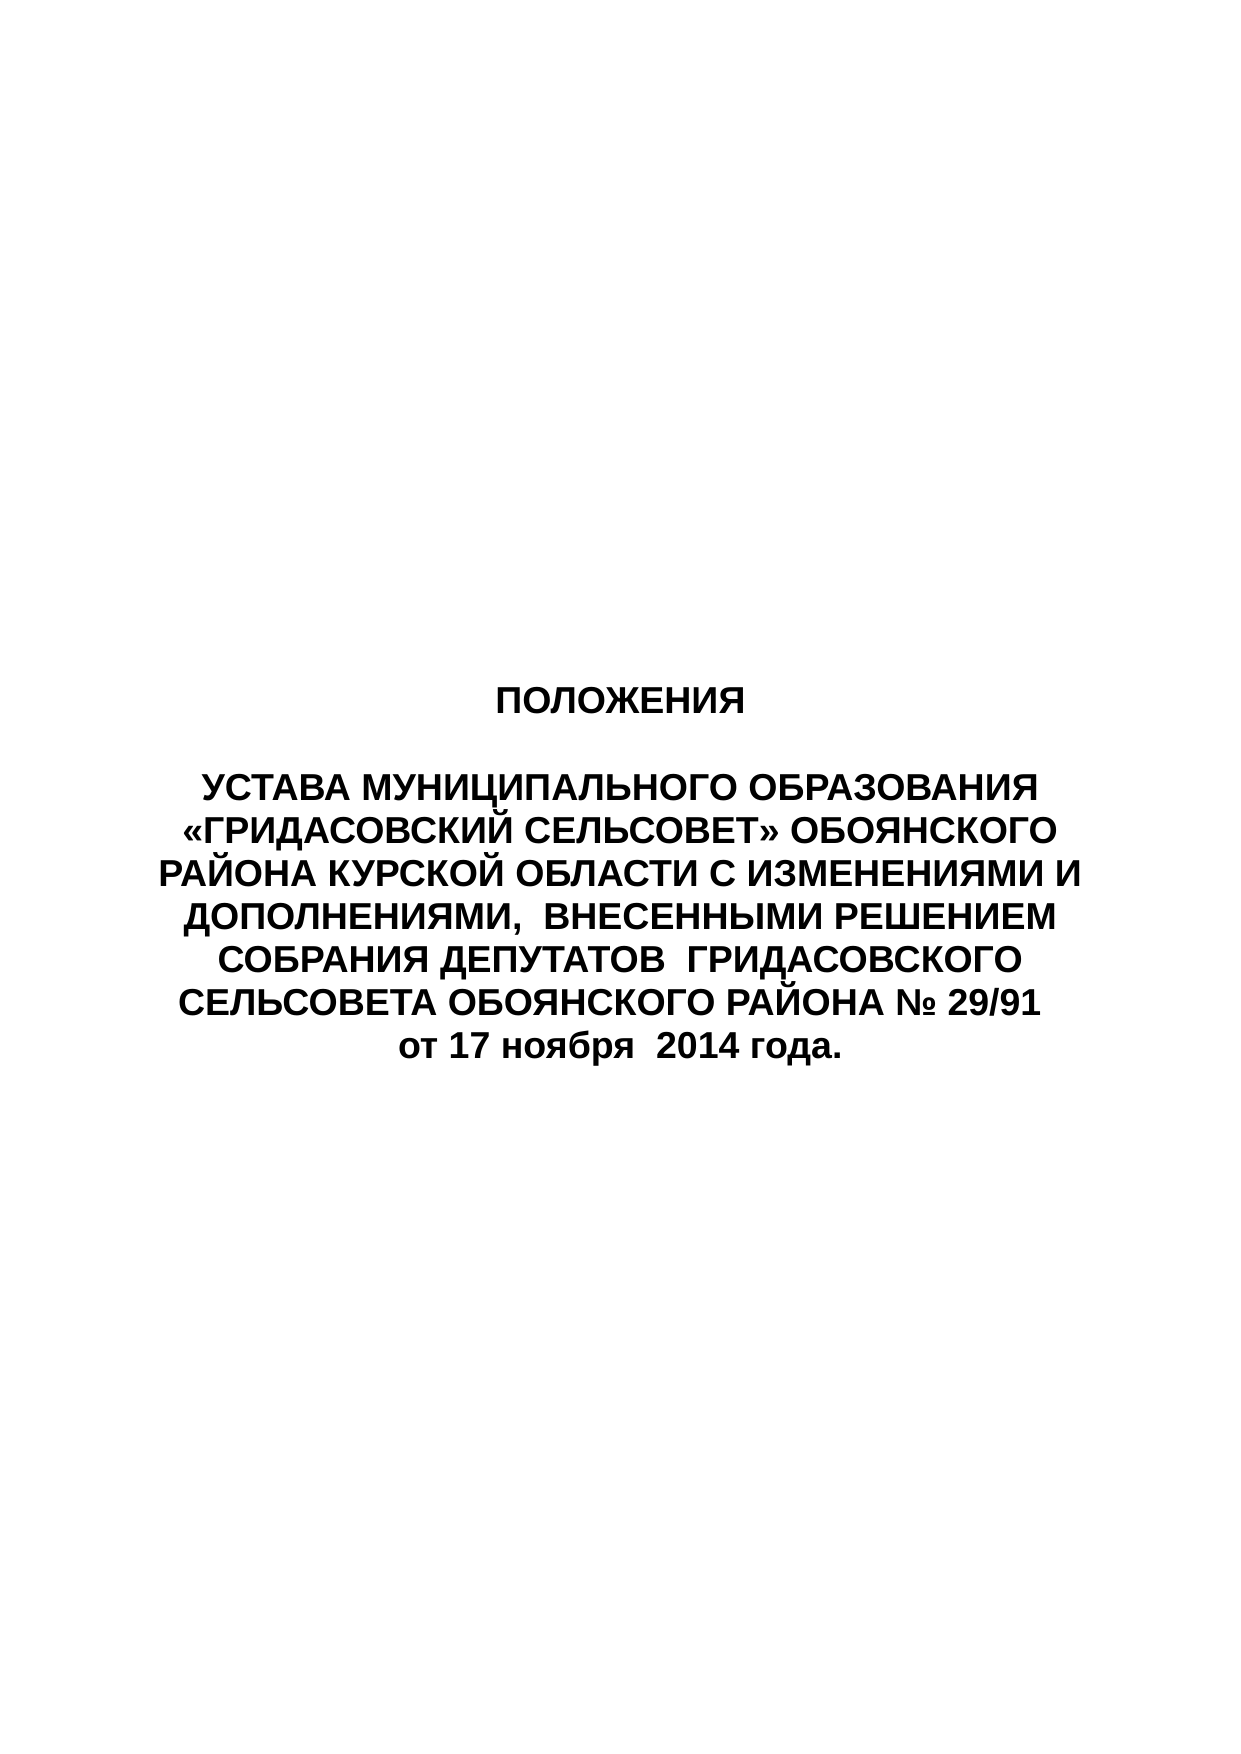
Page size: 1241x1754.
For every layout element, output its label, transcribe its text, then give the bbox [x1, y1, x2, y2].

text ПОЛОЖЕНИЯ [118, 679, 1122, 722]
text УСТАВА МУНИЦИПАЛЬНОГО ОБРАЗОВАНИЯ [118, 765, 1122, 808]
text от 17 ноября 2014 года. [118, 1024, 1122, 1067]
text «ГРИДАСОВСКИЙ СЕЛЬСОВЕТ» ОБОЯНСКОГО РАЙОНА КУРСКОЙ ОБЛАСТИ С ИЗМЕНЕНИЯМИ И ДОПОЛНЕНИЯМИ, ВНЕСЕННЫМИ РЕШЕНИЕМ СОБРАНИЯ ДЕПУТАТОВ ГРИДАСОВСКОГО СЕЛЬСОВЕТА ОБОЯНСКОГО РАЙОНА № 29/91 [118, 808, 1122, 1024]
